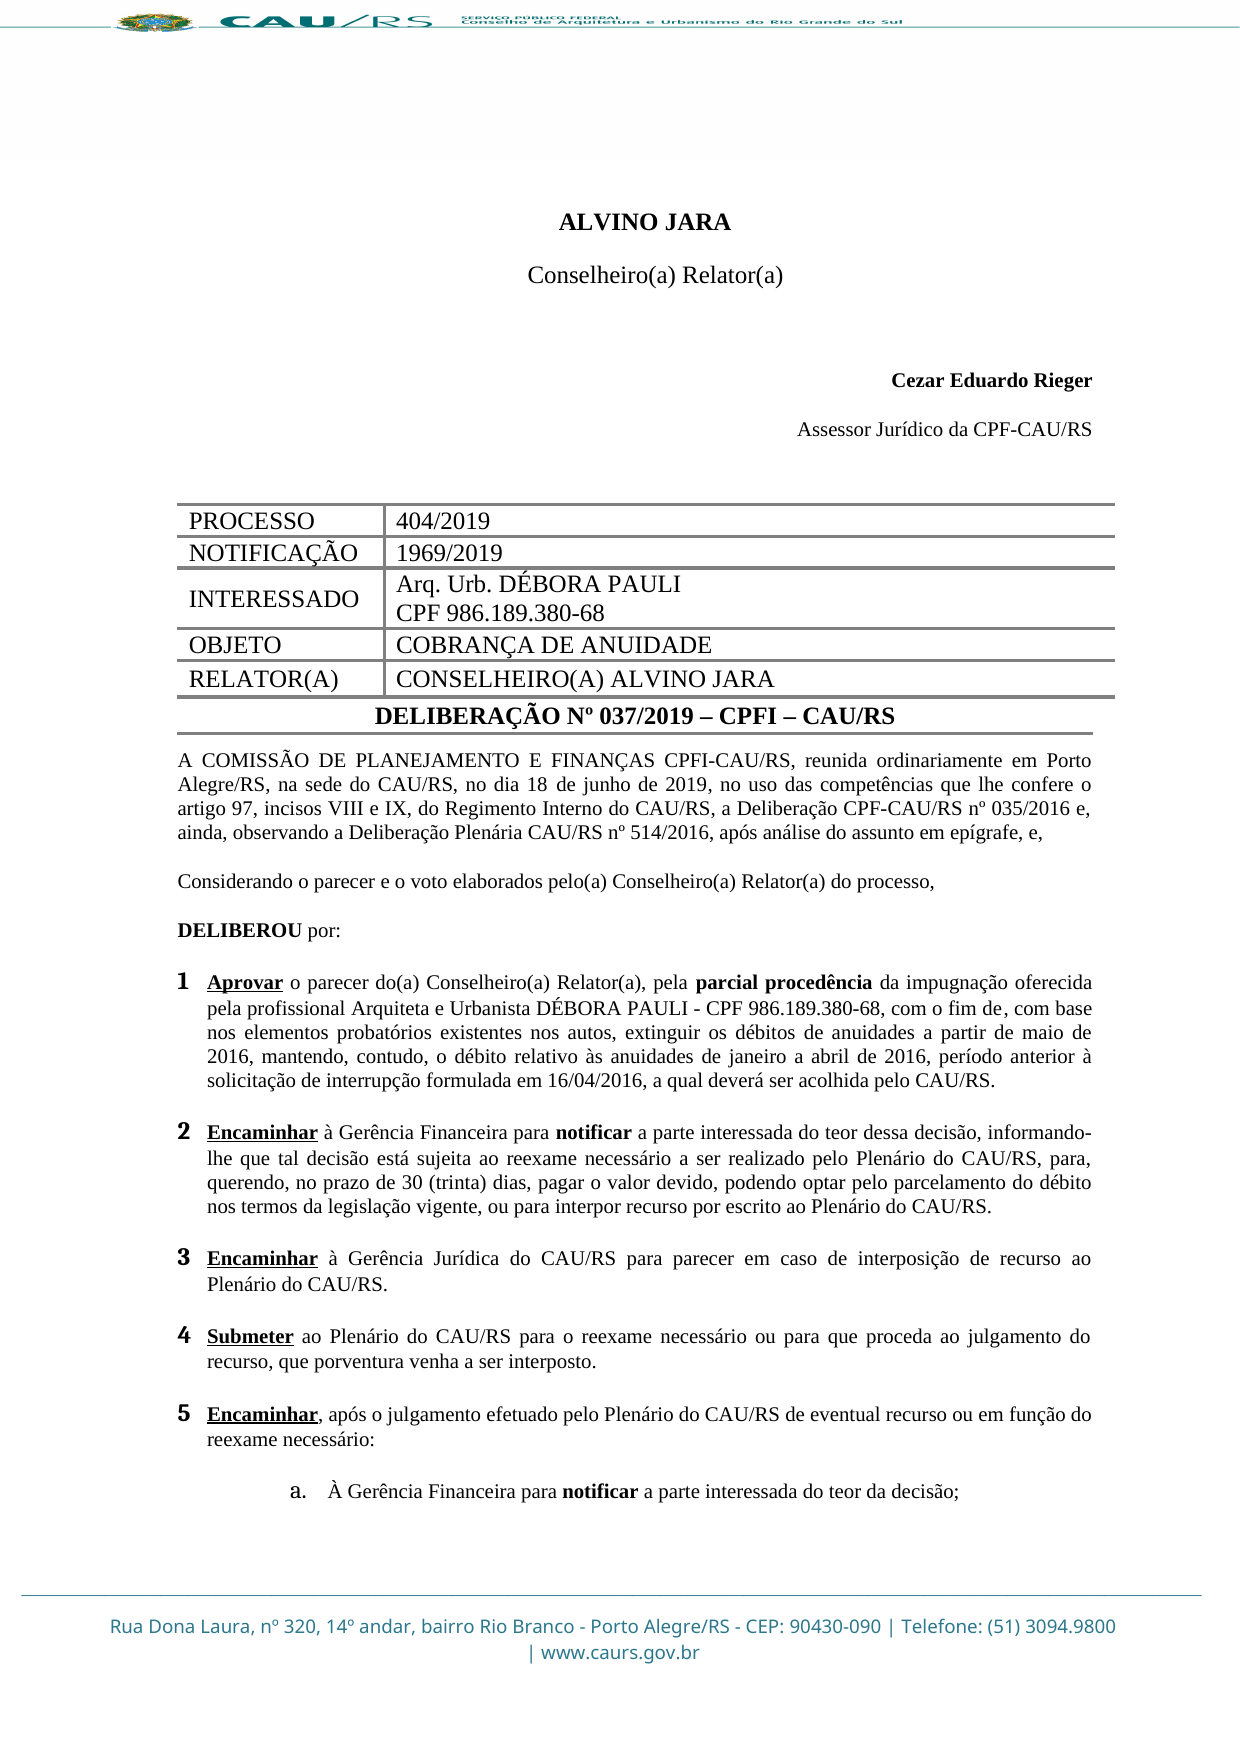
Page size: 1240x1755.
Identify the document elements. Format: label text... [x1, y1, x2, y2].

table_cell CONSELHEIRO(A) ALVINO JARA [386, 662, 1115, 695]
text A COMISSÃO DE PLANEJAMENTO E FINANÇAS CPFI-CAU/RS, reunida ordinariamente em Porto Alegre/RS, na sede do CAU/RS, no dia 18 de junho de 2019, no uso das competências que lhe confere o artigo 97, incisos VIII e IX, do Regimento Interno do CAU/RS, a Deliberação CPF-CAU/RS nº 035/2016 e, ainda, observando a Deliberação Plenária CAU/RS nº 514/2016, após análise do assunto em epígrafe, e, [177, 748, 1092, 844]
list À Gerência Financeira para notificar a parte interessada do teor da decisão; [290, 1476, 1092, 1505]
table_cell [1093, 699, 1115, 732]
list Encaminhar à Gerência Jurídica do CAU/RS para parecer em caso de interposição de recurso ao Plenário do CAU/RS. [177, 1243, 1092, 1296]
table_cell Arq. Urb. DÉBORA PAULI CPF 986.189.380-68 [386, 570, 1115, 627]
table_cell RELATOR(A) [177, 662, 383, 695]
text Assessor Jurídico da CPF-CAU/RS [177, 417, 1092, 441]
text Conselheiro(a) Relator(a) [177, 261, 1092, 289]
text Cezar Eduardo Rieger [327, 368, 1092, 392]
text ALVINO JARA [177, 207, 1092, 236]
table_cell OBJETO [177, 630, 383, 659]
table_cell COBRANÇA DE ANUIDADE [386, 630, 1115, 659]
table_header 404/2019 [386, 506, 1115, 534]
text Considerando o parecer e o voto elaborados pelo(a) Conselheiro(a) Relator(a) do processo, [177, 869, 1092, 893]
list Aprovar o parecer do(a) Conselheiro(a) Relator(a), pela parcial procedência da impugnação oferecida pela profissional Arquiteta e Urbanista DÉBORA PAULI - CPF 986.189.380-68, com o fim de, com base nos elementos probatórios existentes nos autos, extinguir os débitos de anuidades a partir de maio de 2016, mantendo, contudo, o débito relativo às anuidades de janeiro a abril de 2016, período anterior à solicitação de interrupção formulada em 16/04/2016, a qual deverá ser acolhida pelo CAU/RS. [177, 967, 1092, 1092]
table_cell DELIBERAÇÃO Nº 037/2019 – CPFI – CAU/RS [177, 699, 1092, 732]
table_cell 1969/2019 [386, 538, 1115, 566]
list Encaminhar, após o julgamento efetuado pelo Plenário do CAU/RS de eventual recurso ou em função do reexame necessário: [177, 1398, 1092, 1451]
list Encaminhar à Gerência Financeira para notificar a parte interessada do teor dessa decisão, informando-lhe que tal decisão está sujeita ao reexame necessário a ser realizado pelo Plenário do CAU/RS, para, querendo, no prazo de 30 (trinta) dias, pagar o valor devido, podendo optar pelo parcelamento do débito nos termos da legislação vigente, ou para interpor recurso por escrito ao Plenário do CAU/RS. [177, 1117, 1092, 1218]
table_cell INTERESSADO [177, 570, 383, 627]
table_cell NOTIFICAÇÃO [177, 538, 383, 566]
text DELIBEROU por: [177, 918, 1092, 942]
list Submeter ao Plenário do CAU/RS para o reexame necessário ou para que proceda ao julgamento do recurso, que porventura venha a ser interposto. [177, 1321, 1092, 1373]
table_header PROCESSO [177, 506, 383, 534]
